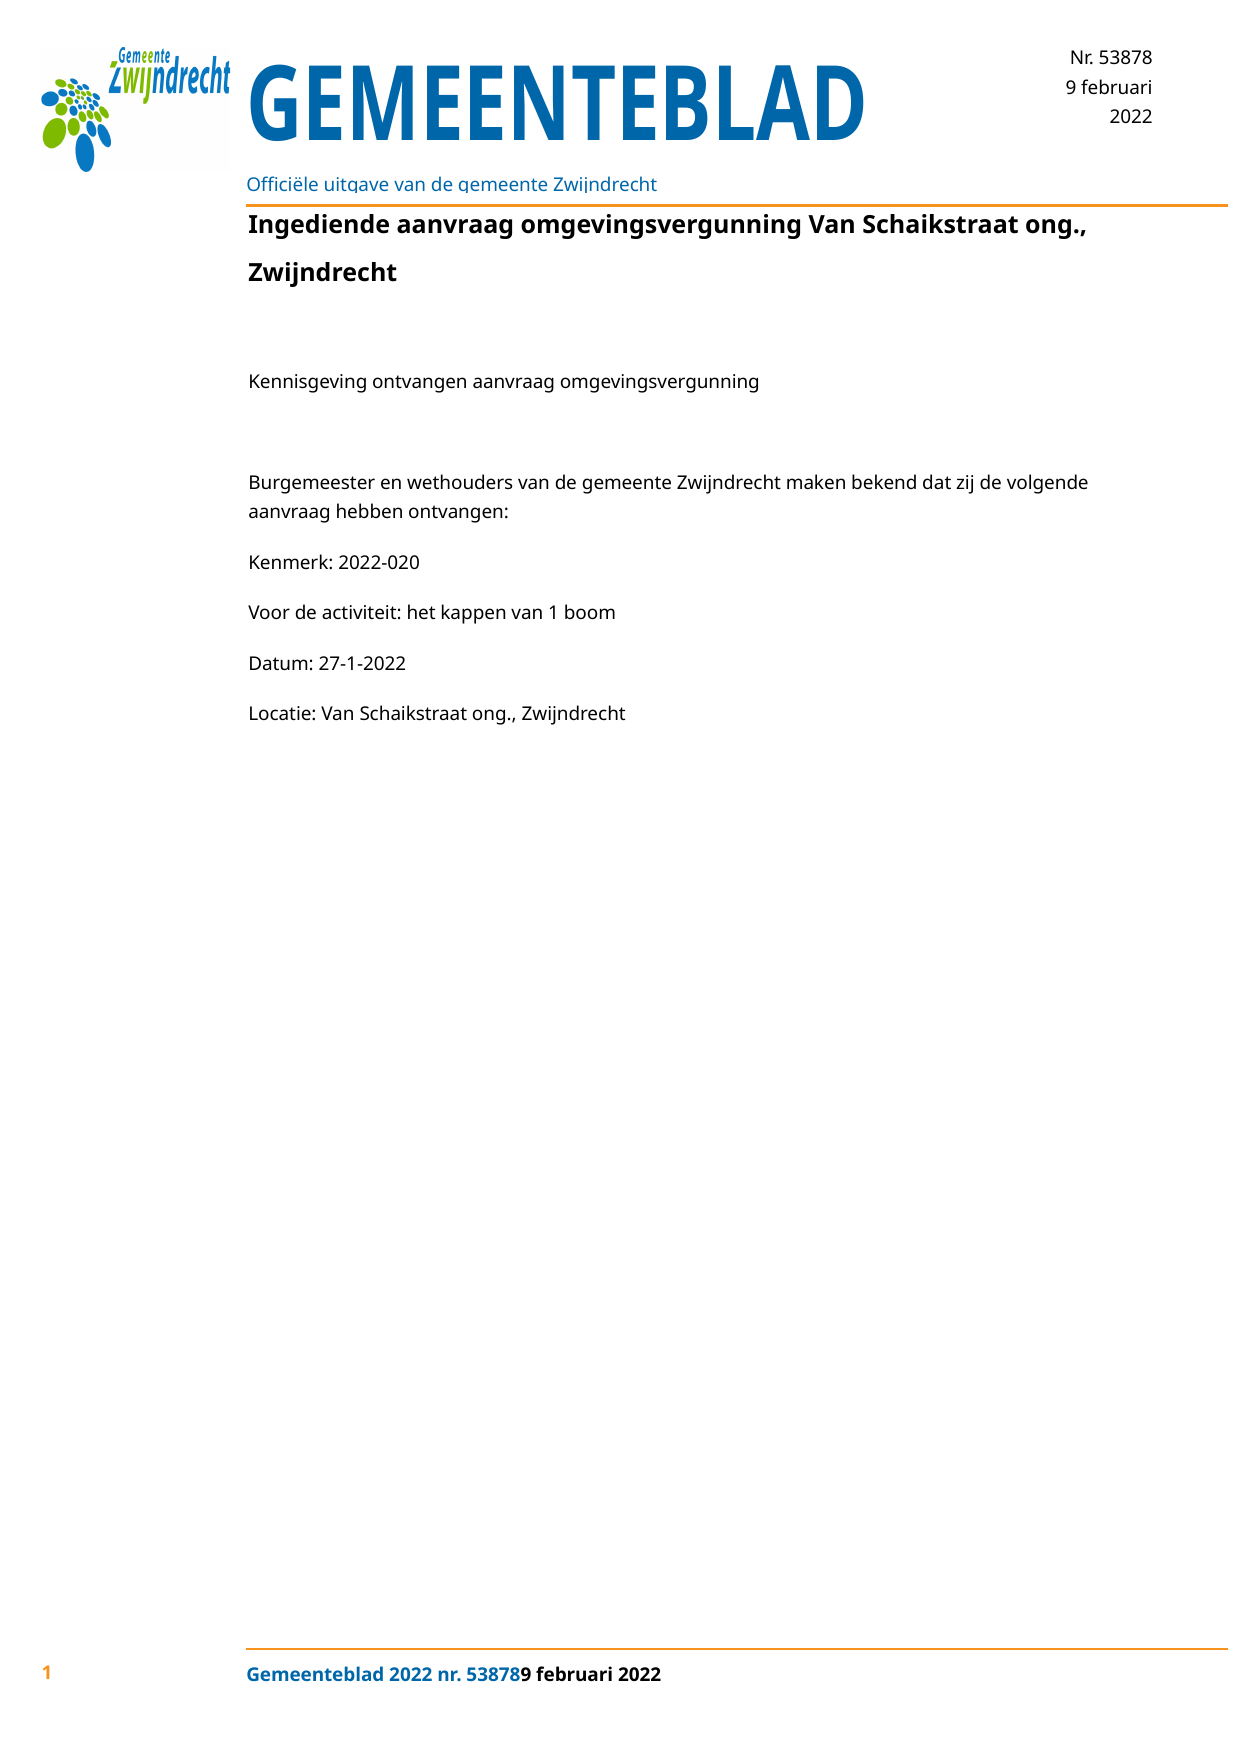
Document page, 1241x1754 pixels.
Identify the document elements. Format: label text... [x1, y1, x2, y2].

text Voor de activiteit: het kappen van 1 boom [248, 599, 1152, 625]
text Kenmerk: 2022-020 [248, 549, 1152, 575]
text Ingediende aanvraag omgevingsvergunning Van Schaikstraat ong., Zwijndrecht [248, 207, 1152, 288]
text Datum: 27-1-2022 [248, 650, 1152, 676]
text Burgemeester en wethouders van de gemeente Zwijndrecht maken bekend dat zij de volgende aanvraag hebben ontvangen: [248, 469, 1152, 524]
text Locatie: Van Schaikstraat ong., Zwijndrecht [248, 700, 1152, 726]
text Kennisgeving ontvangen aanvraag omgevingsvergunning [248, 368, 1152, 394]
picture [41, 47, 231, 172]
